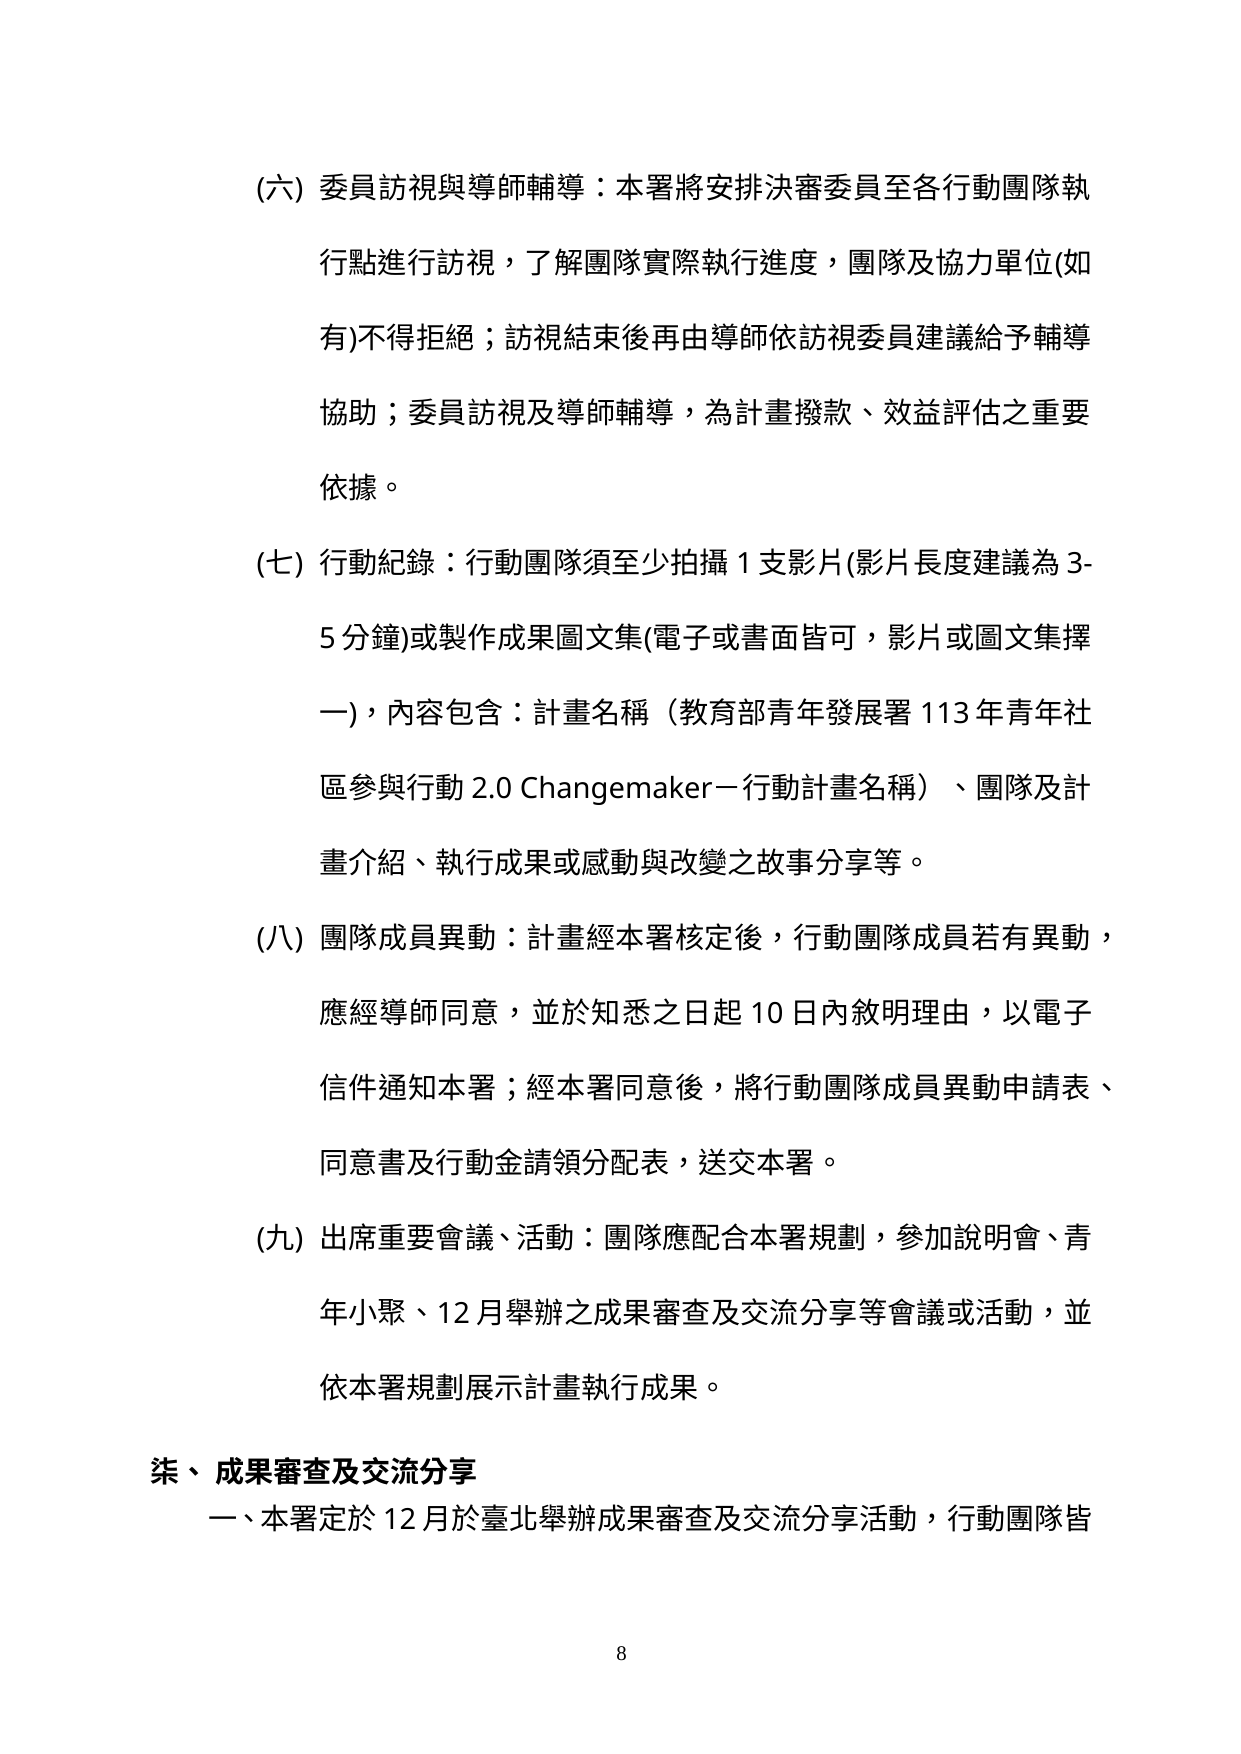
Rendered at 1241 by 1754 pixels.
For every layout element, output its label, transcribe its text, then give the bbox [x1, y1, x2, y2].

list 委員訪視與導師輔導：本署將安排決審委員至各行動團隊執行點進行訪視，了解團隊實際執行進度，團隊及協力單位(如有)不得拒絕；訪視結束後再由導師依訪視委員建議給予輔導協助；委員訪視及導師輔導，為計畫撥款、效益評估之重要依據。 [256, 149, 1093, 524]
list 行動紀錄：行動團隊須至少拍攝1支影片(影片長度建議為3-5分鐘)或製作成果圖文集(電子或書面皆可，影片或圖文集擇一)，內容包含：計畫名稱（教育部青年發展署113年青年社區參與行動2.0 Changemaker－行動計畫名稱）、團隊及計畫介紹、執行成果或感動與改變之故事分享等。 [256, 524, 1093, 899]
list 團隊成員異動：計畫經本署核定後，行動團隊成員若有異動，應經導師同意，並於知悉之日起10日內敘明理由，以電子信件通知本署；經本署同意後，將行動團隊成員異動申請表、同意書及行動金請領分配表，送交本署。 [256, 899, 1093, 1199]
list 成果審查及交流分享 [150, 1442, 1093, 1492]
list 出席重要會議、活動：團隊應配合本署規劃，參加說明會、青年小聚、12月舉辦之成果審查及交流分享等會議或活動，並依本署規劃展示計畫執行成果。 [256, 1199, 1093, 1424]
text 一、本署定於12月於臺北舉辦成果審查及交流分享活動，行動團隊皆 [209, 1492, 1093, 1538]
